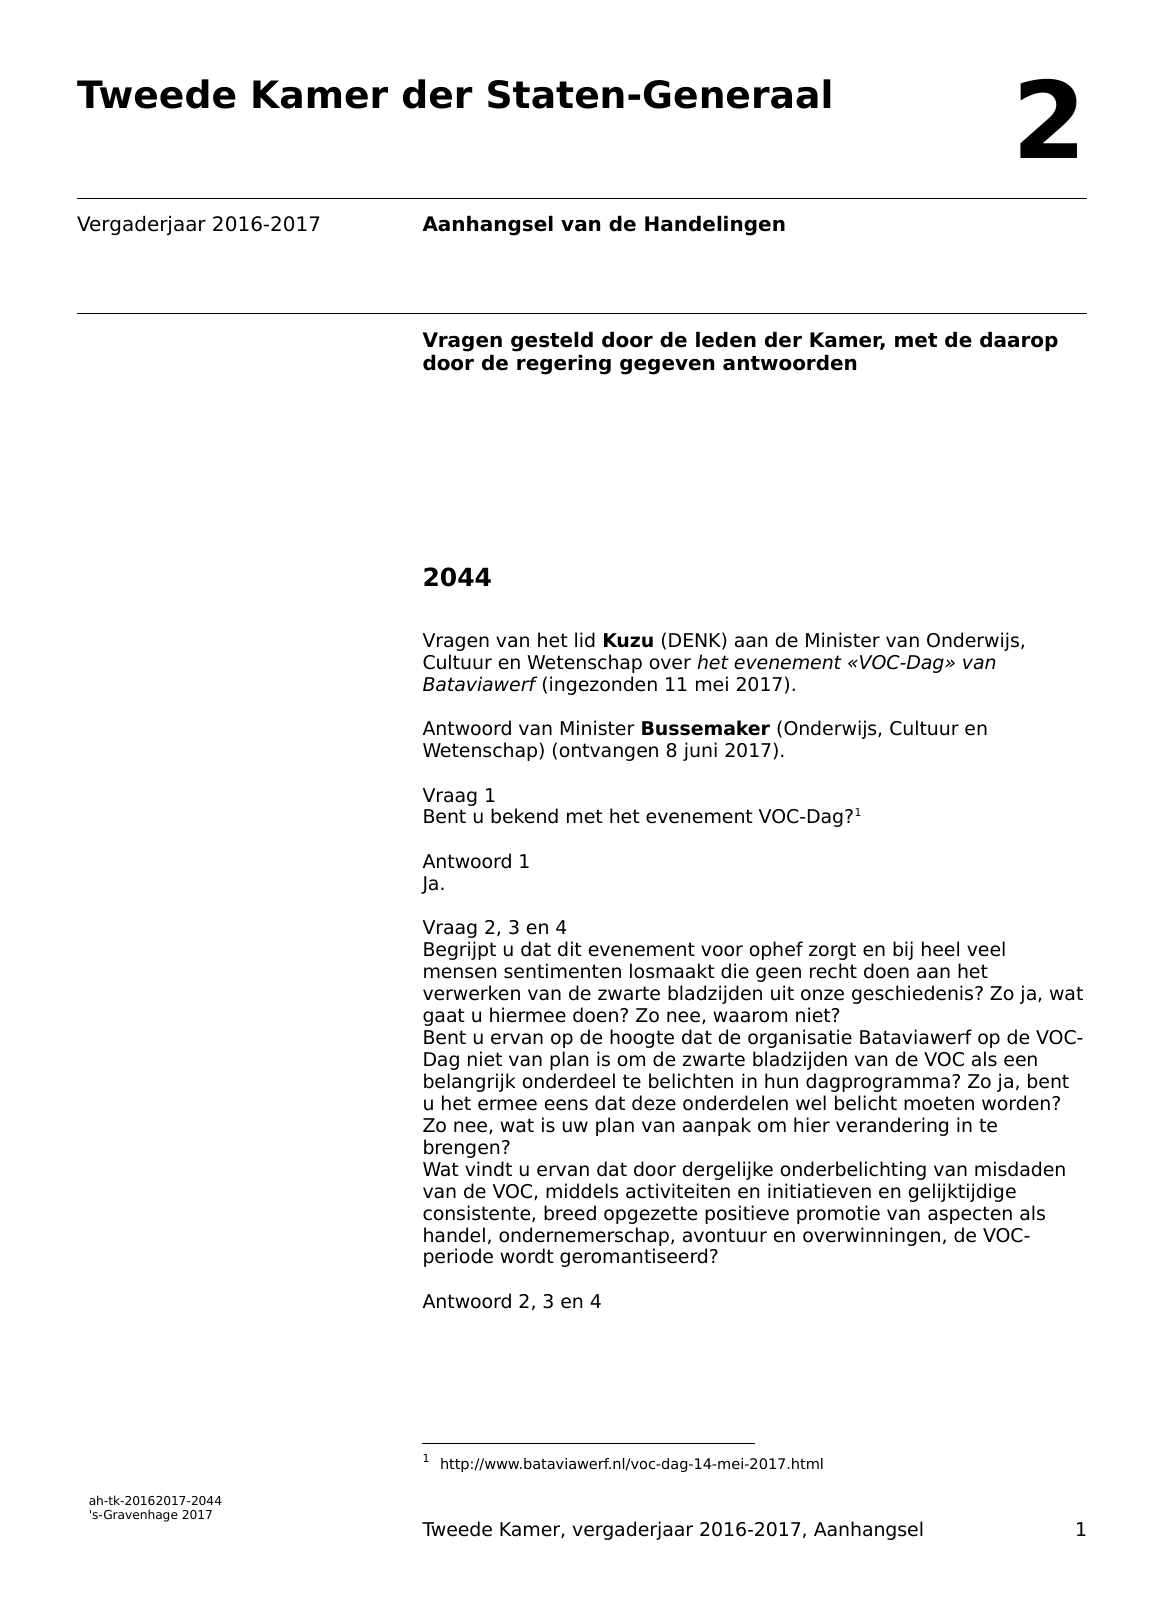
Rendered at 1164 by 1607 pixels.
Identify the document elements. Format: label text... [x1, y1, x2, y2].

table_cell Vergaderjaar 2016-2017 [77, 199, 422, 313]
text Bent u ervan op de hoogte dat de organisatie Bataviawerf op de VOC-Dag niet van plan is om de zwarte bladzijden van de VOC als een belangrijk onderdeel te belichten in hun dagprogramma? Zo ja, bent u het ermee eens dat deze onderdelen wel belicht moeten worden? Zo nee, wat is uw plan van aanpak om hier verandering in te brengen? [422, 1027, 1087, 1158]
table_header 2 [886, 59, 1087, 198]
text Begrijpt u dat dit evenement voor ophef zorgt en bij heel veel mensen sentimenten losmaakt die geen recht doen aan het verwerken van de zwarte bladzijden uit onze geschiedenis? Zo ja, wat gaat u hiermee doen? Zo nee, waarom niet? [422, 939, 1087, 1027]
text Vragen van het lid Kuzu (DENK) aan de Minister van Onderwijs, Cultuur en Wetenschap over het evenement «VOC-Dag» van Bataviawerf (ingezonden 11 mei 2017). [422, 630, 1087, 696]
table_header Tweede Kamer der Staten-Generaal [77, 59, 886, 198]
text 's-Gravenhage 2017 [88, 1508, 323, 1522]
text Vraag 1 [422, 784, 1087, 806]
text Antwoord 2, 3 en 4 [422, 1291, 1087, 1313]
text 2044 [422, 563, 1087, 592]
text Wat vindt u ervan dat door dergelijke onderbelichting van misdaden van de VOC, middels activiteiten en initiatieven en gelijktijdige consistente, breed opgezette positieve promotie van aspecten als handel, ondernemerschap, avontuur en overwinningen, de VOC-periode wordt geromantiseerd? [422, 1158, 1087, 1268]
text Ja. [422, 873, 1087, 894]
text http://www.bataviawerf.nl/voc-dag-14-mei-2017.html [422, 1452, 1087, 1474]
text Vraag 2, 3 en 4 [422, 917, 1087, 939]
text Antwoord 1 [422, 851, 1087, 873]
text Antwoord van Minister Bussemaker (Onderwijs, Cultuur en Wetenschap) (ontvangen 8 juni 2017). [422, 718, 1087, 762]
table_cell Aanhangsel van de Handelingen [422, 199, 1087, 313]
table_cell Vragen gesteld door de leden der Kamer, met de daarop door de regering gegeven antwoorden [422, 314, 1087, 375]
text ah-tk-20162017-2044 [88, 1494, 323, 1508]
table_cell [77, 314, 422, 375]
text Bent u bekend met het evenement VOC-Dag? [422, 806, 1087, 828]
